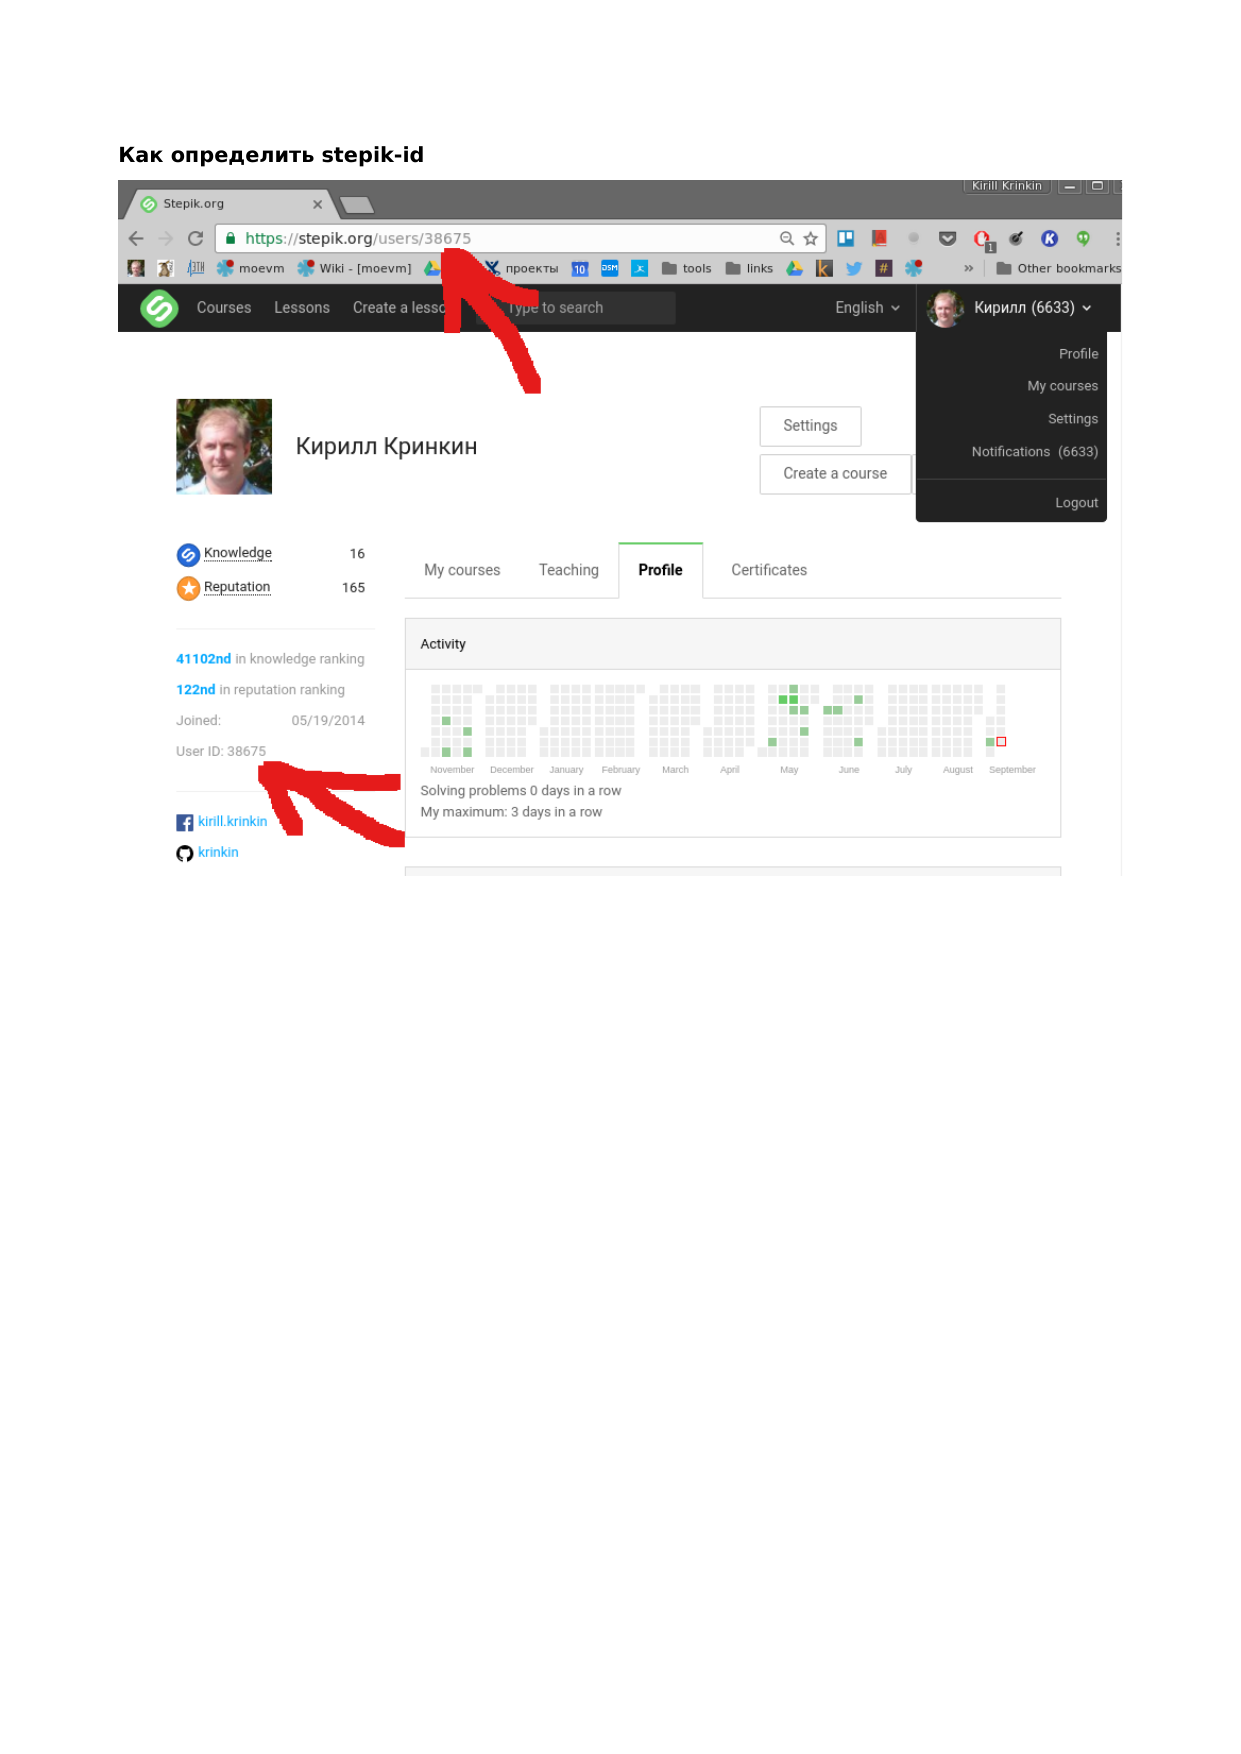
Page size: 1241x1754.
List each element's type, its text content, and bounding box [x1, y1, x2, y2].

subtitle Как определить stepik-id [118, 143, 1122, 167]
picture [118, 180, 1123, 876]
